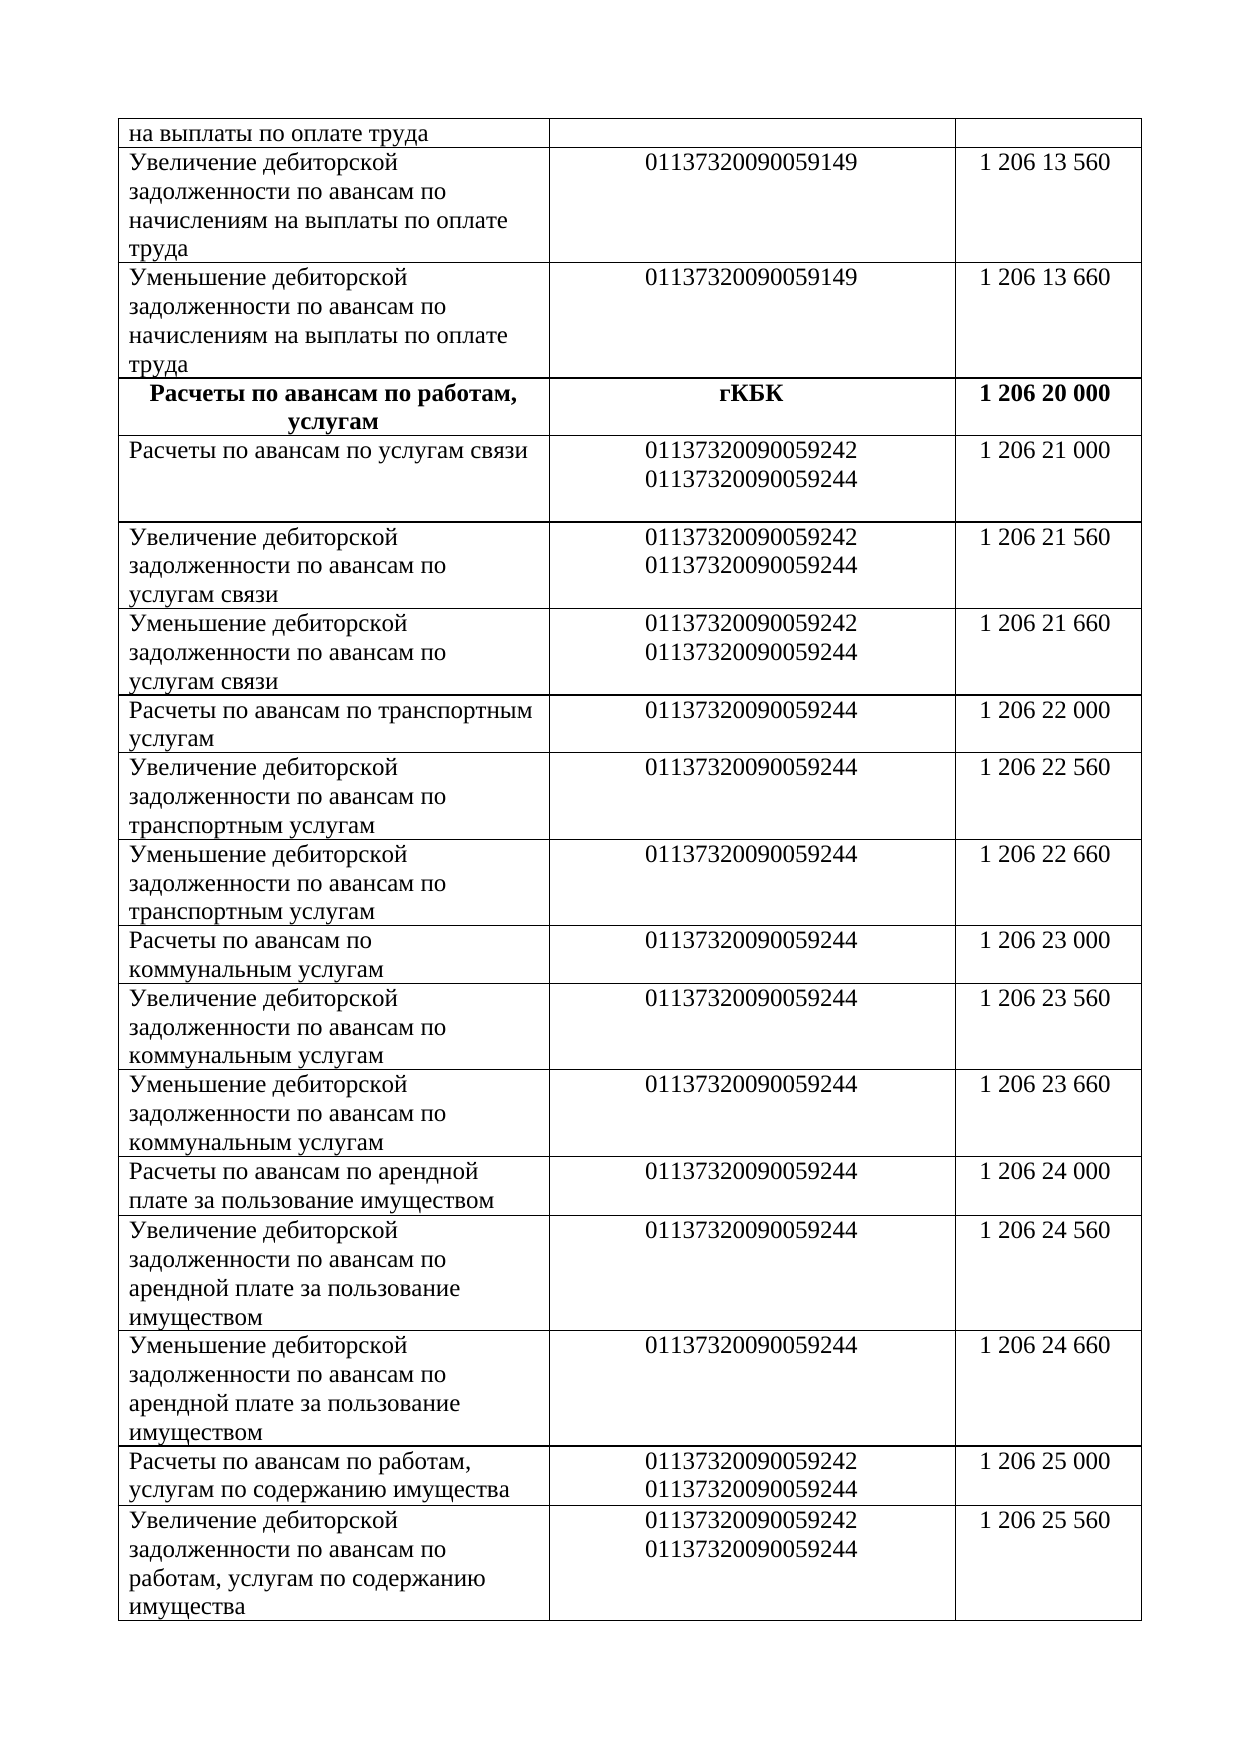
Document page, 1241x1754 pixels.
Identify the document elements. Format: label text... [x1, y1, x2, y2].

table_cell гКБК [550, 379, 955, 435]
table_cell 01137320090059242 01137320090059244 [550, 609, 955, 694]
table_cell Расчеты по авансам по коммунальным услугам [119, 926, 549, 983]
table_cell 01137320090059242 01137320090059244 [550, 523, 955, 608]
table_cell Увеличение дебиторской задолженности по авансам по коммунальным услугам [119, 984, 549, 1069]
table_cell 1 206 21 660 [956, 609, 1141, 694]
table_cell 1 206 25 000 [956, 1447, 1141, 1505]
table_cell 01137320090059244 [550, 1331, 955, 1445]
table_cell Расчеты по авансам по работам, услугам по содержанию имущества [119, 1447, 549, 1505]
table_cell 01137320090059242 01137320090059244 [550, 1447, 955, 1505]
table_cell 1 206 20 000 [956, 379, 1141, 435]
table_cell 1 206 13 660 [956, 263, 1141, 377]
table_cell 1 206 22 660 [956, 840, 1141, 925]
table_cell 1 206 25 560 [956, 1506, 1141, 1620]
table_cell Уменьшение дебиторской задолженности по авансам по начислениям на выплаты по оплате труда [119, 263, 549, 377]
table_cell Расчеты по авансам по арендной плате за пользование имуществом [119, 1157, 549, 1215]
table_cell Увеличение дебиторской задолженности по авансам по начислениям на выплаты по оплате труда [119, 148, 549, 262]
table_cell 1 206 23 660 [956, 1070, 1141, 1156]
table_cell Уменьшение дебиторской задолженности по авансам по транспортным услугам [119, 840, 549, 925]
table_cell 1 206 24 660 [956, 1331, 1141, 1445]
table_cell 1 206 22 560 [956, 753, 1141, 839]
table_cell 01137320090059244 [550, 984, 955, 1069]
table_cell [956, 119, 1141, 147]
table_cell Увеличение дебиторской задолженности по авансам по работам, услугам по содержанию имущества [119, 1506, 549, 1620]
table_cell 1 206 13 560 [956, 148, 1141, 262]
table_cell 01137320090059244 [550, 840, 955, 925]
table_cell Уменьшение дебиторской задолженности по авансам по арендной плате за пользование имуществом [119, 1331, 549, 1445]
table_cell на выплаты по оплате труда [119, 119, 549, 147]
table_cell Увеличение дебиторской задолженности по авансам по транспортным услугам [119, 753, 549, 839]
table_cell 01137320090059149 [550, 263, 955, 377]
table_cell 01137320090059244 [550, 926, 955, 983]
table_cell Увеличение дебиторской задолженности по авансам по услугам связи [119, 523, 549, 608]
table_cell Расчеты по авансам по транспортным услугам [119, 696, 549, 752]
table_cell 01137320090059244 [550, 753, 955, 839]
table_cell 01137320090059244 [550, 1216, 955, 1330]
table_cell 1 206 24 000 [956, 1157, 1141, 1215]
table_cell 1 206 23 560 [956, 984, 1141, 1069]
table_cell 01137320090059149 [550, 148, 955, 262]
table_cell 1 206 23 000 [956, 926, 1141, 983]
table_cell 01137320090059242 01137320090059244 [550, 1506, 955, 1620]
table_cell Расчеты по авансам по услугам связи [119, 436, 549, 521]
table_cell 1 206 22 000 [956, 696, 1141, 752]
table_cell Расчеты по авансам по работам, услугам [119, 379, 549, 435]
table_cell 01137320090059244 [550, 1070, 955, 1156]
table_cell Уменьшение дебиторской задолженности по авансам по услугам связи [119, 609, 549, 694]
table_cell 01137320090059244 [550, 696, 955, 752]
table_cell 1 206 24 560 [956, 1216, 1141, 1330]
table_cell Увеличение дебиторской задолженности по авансам по арендной плате за пользование имуществом [119, 1216, 549, 1330]
table_cell 01137320090059242 01137320090059244 [550, 436, 955, 521]
table_cell 1 206 21 000 [956, 436, 1141, 521]
table_cell 1 206 21 560 [956, 523, 1141, 608]
table_cell 01137320090059244 [550, 1157, 955, 1215]
table_cell Уменьшение дебиторской задолженности по авансам по коммунальным услугам [119, 1070, 549, 1156]
table_cell [550, 119, 955, 147]
